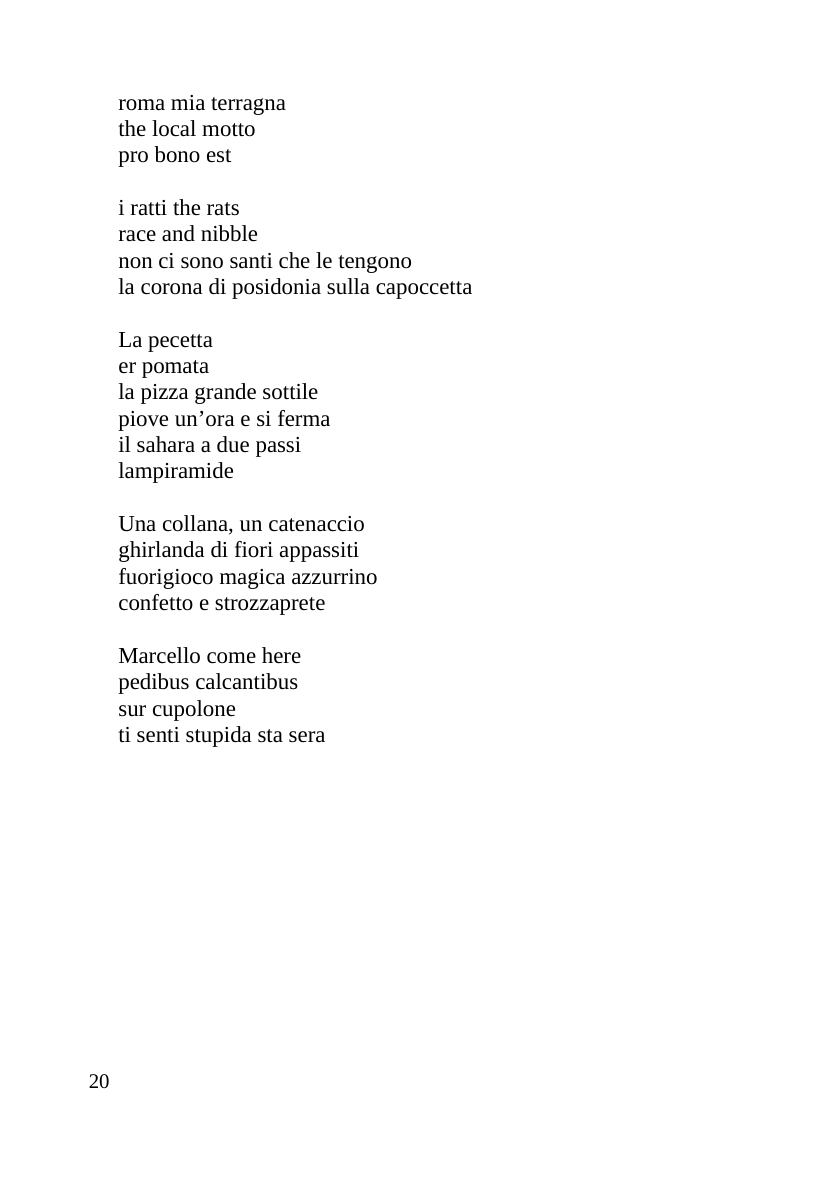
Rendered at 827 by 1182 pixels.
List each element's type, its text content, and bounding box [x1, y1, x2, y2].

text ghirlanda di fiori appassiti [118, 537, 738, 563]
text fuorigioco magica azzurrino [118, 563, 738, 589]
text i ratti the rats [118, 194, 738, 220]
text roma mia terragna [118, 88, 738, 115]
text non ci sono santi che le tengono [118, 247, 738, 273]
text Una collana, un catenaccio [118, 510, 738, 537]
text er pomata [118, 352, 738, 378]
text ti senti stupida sta sera [118, 721, 738, 747]
text Marcello come here [118, 642, 738, 668]
text pedibus calcantibus [118, 668, 738, 695]
text confetto e strozzaprete [118, 589, 738, 616]
text la pizza grande sottile [118, 378, 738, 405]
text piove un’ora e si ferma [118, 405, 738, 431]
text la corona di posidonia sulla capoccetta [118, 273, 738, 299]
text the local motto [118, 115, 738, 141]
text sur cupolone [118, 695, 738, 721]
text race and nibble [118, 220, 738, 247]
text pro bono est [118, 141, 738, 168]
text lampiramide [118, 457, 738, 484]
text il sahara a due passi [118, 431, 738, 457]
text La pecetta [118, 326, 738, 352]
